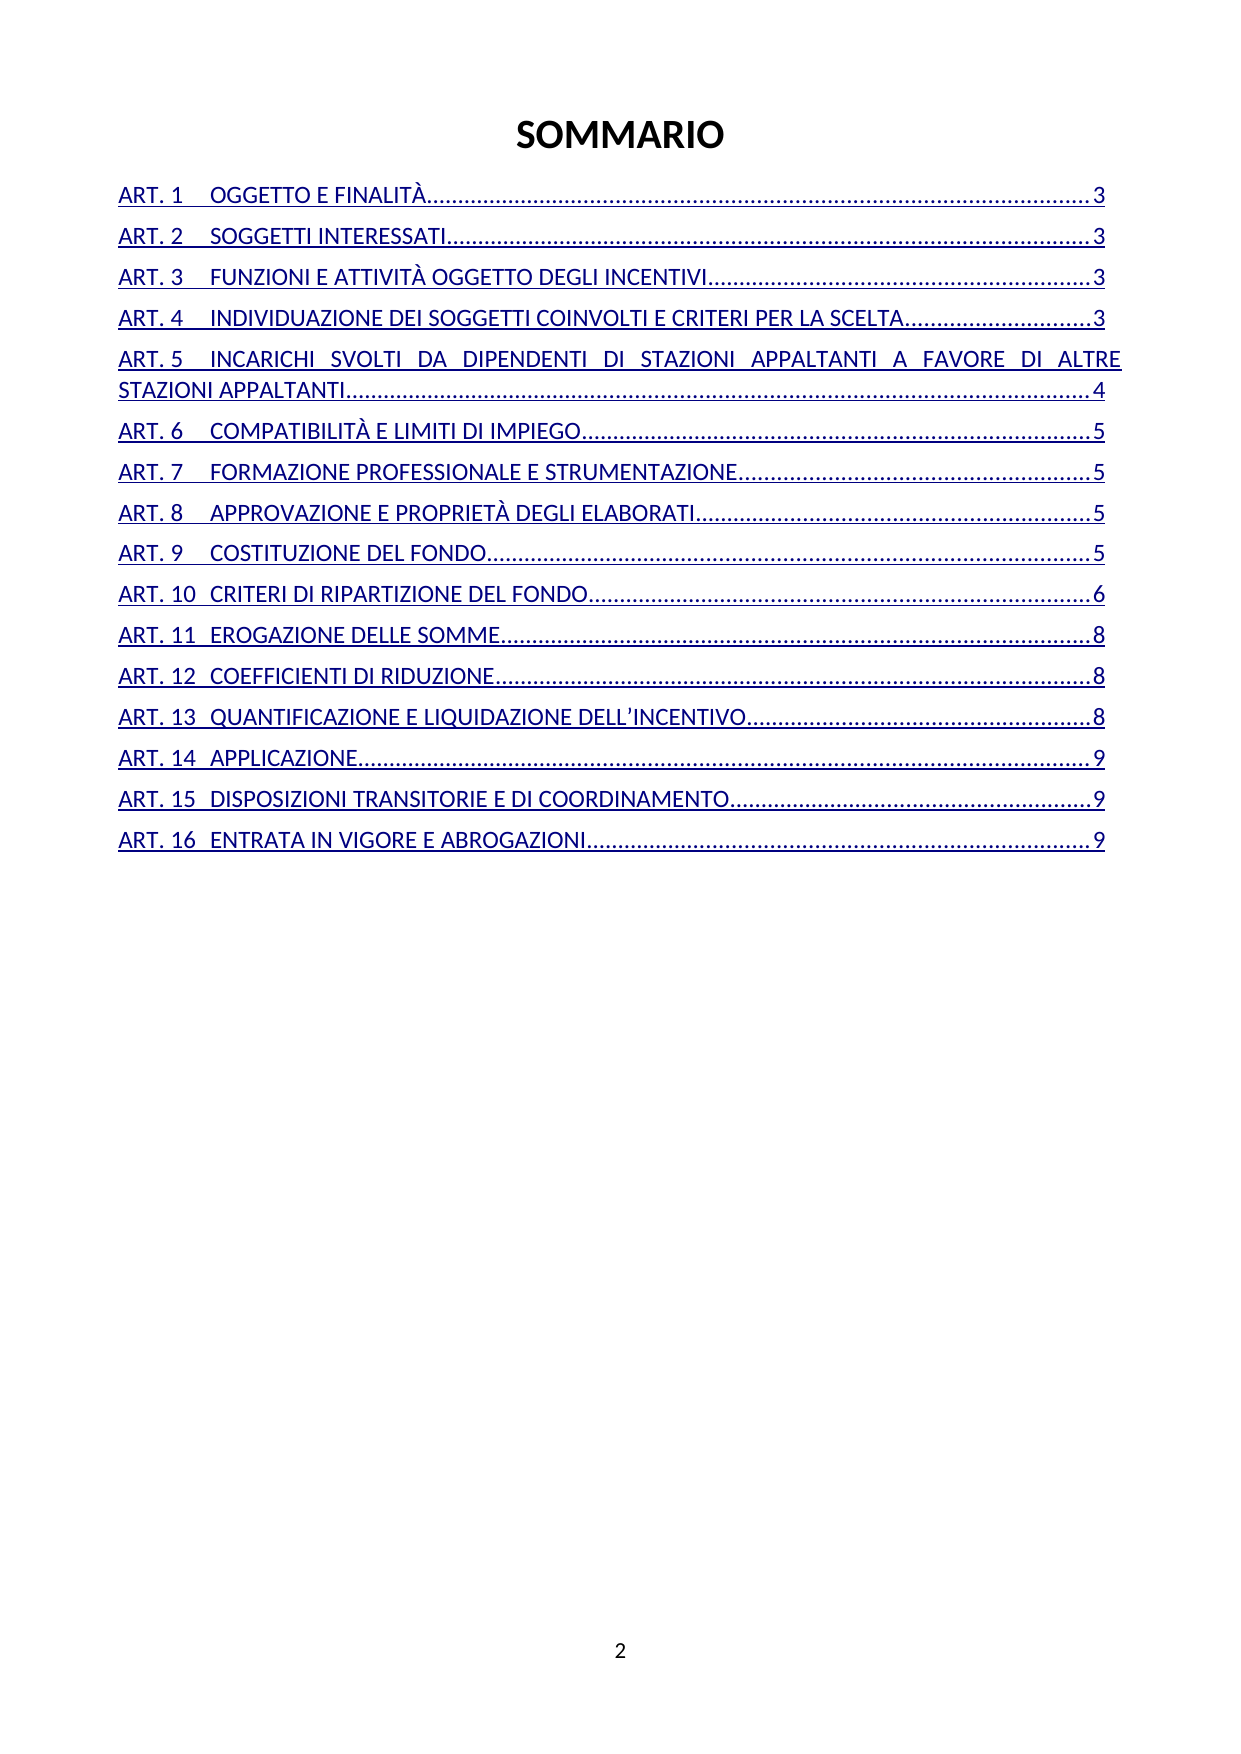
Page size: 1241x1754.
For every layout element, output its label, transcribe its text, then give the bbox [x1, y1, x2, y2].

text ART. 16 ENTRATA IN VIGORE E ABROGAZIONI 9 [118, 824, 1122, 855]
text ART. 3 FUNZIONI E ATTIVITÀ OGGETTO DEGLI INCENTIVI 3 [118, 261, 1122, 292]
text ART. 8 APPROVAZIONE E PROPRIETÀ DEGLI ELABORATI 5 [118, 497, 1122, 527]
text ART. 5 INCARICHI SVOLTI DA DIPENDENTI DI STAZIONI APPALTANTI A FAVORE DI ALTRE STAZIONI APPALTANTI 4 [118, 371, 1122, 404]
text ART. 7 FORMAZIONE PROFESSIONALE E STRUMENTAZIONE 5 [118, 456, 1122, 486]
text ART. 11 EROGAZIONE DELLE SOMME 8 [118, 619, 1122, 650]
text ART. 12 COEFFICIENTI DI RIDUZIONE 8 [118, 660, 1122, 691]
text ART. 5 INCARICHI SVOLTI DA DIPENDENTI DI STAZIONI APPALTANTI A FAVORE DI ALTRE STAZIONI APPALTANTI 4 [118, 343, 1122, 369]
text ART. 10 CRITERI DI RIPARTIZIONE DEL FONDO 6 [118, 578, 1122, 609]
text ART. 4 INDIVIDUAZIONE DEI SOGGETTI COINVOLTI E CRITERI PER LA SCELTA 3 [118, 302, 1122, 333]
text ART. 14 APPLICAZIONE 9 [118, 742, 1122, 773]
text ART. 6 COMPATIBILITÀ E LIMITI DI IMPIEGO 5 [118, 415, 1122, 445]
text ART. 9 COSTITUZIONE DEL FONDO 5 [118, 538, 1122, 568]
text ART. 13 QUANTIFICAZIONE E LIQUIDAZIONE DELL’INCENTIVO 8 [118, 701, 1122, 732]
text ART. 15 DISPOSIZIONI TRANSITORIE E DI COORDINAMENTO 9 [118, 783, 1122, 814]
text ART. 1 OGGETTO E FINALITÀ 3 [118, 179, 1122, 210]
text SOMMARIO [118, 108, 1122, 159]
text ART. 2 SOGGETTI INTERESSATI 3 [118, 221, 1122, 251]
